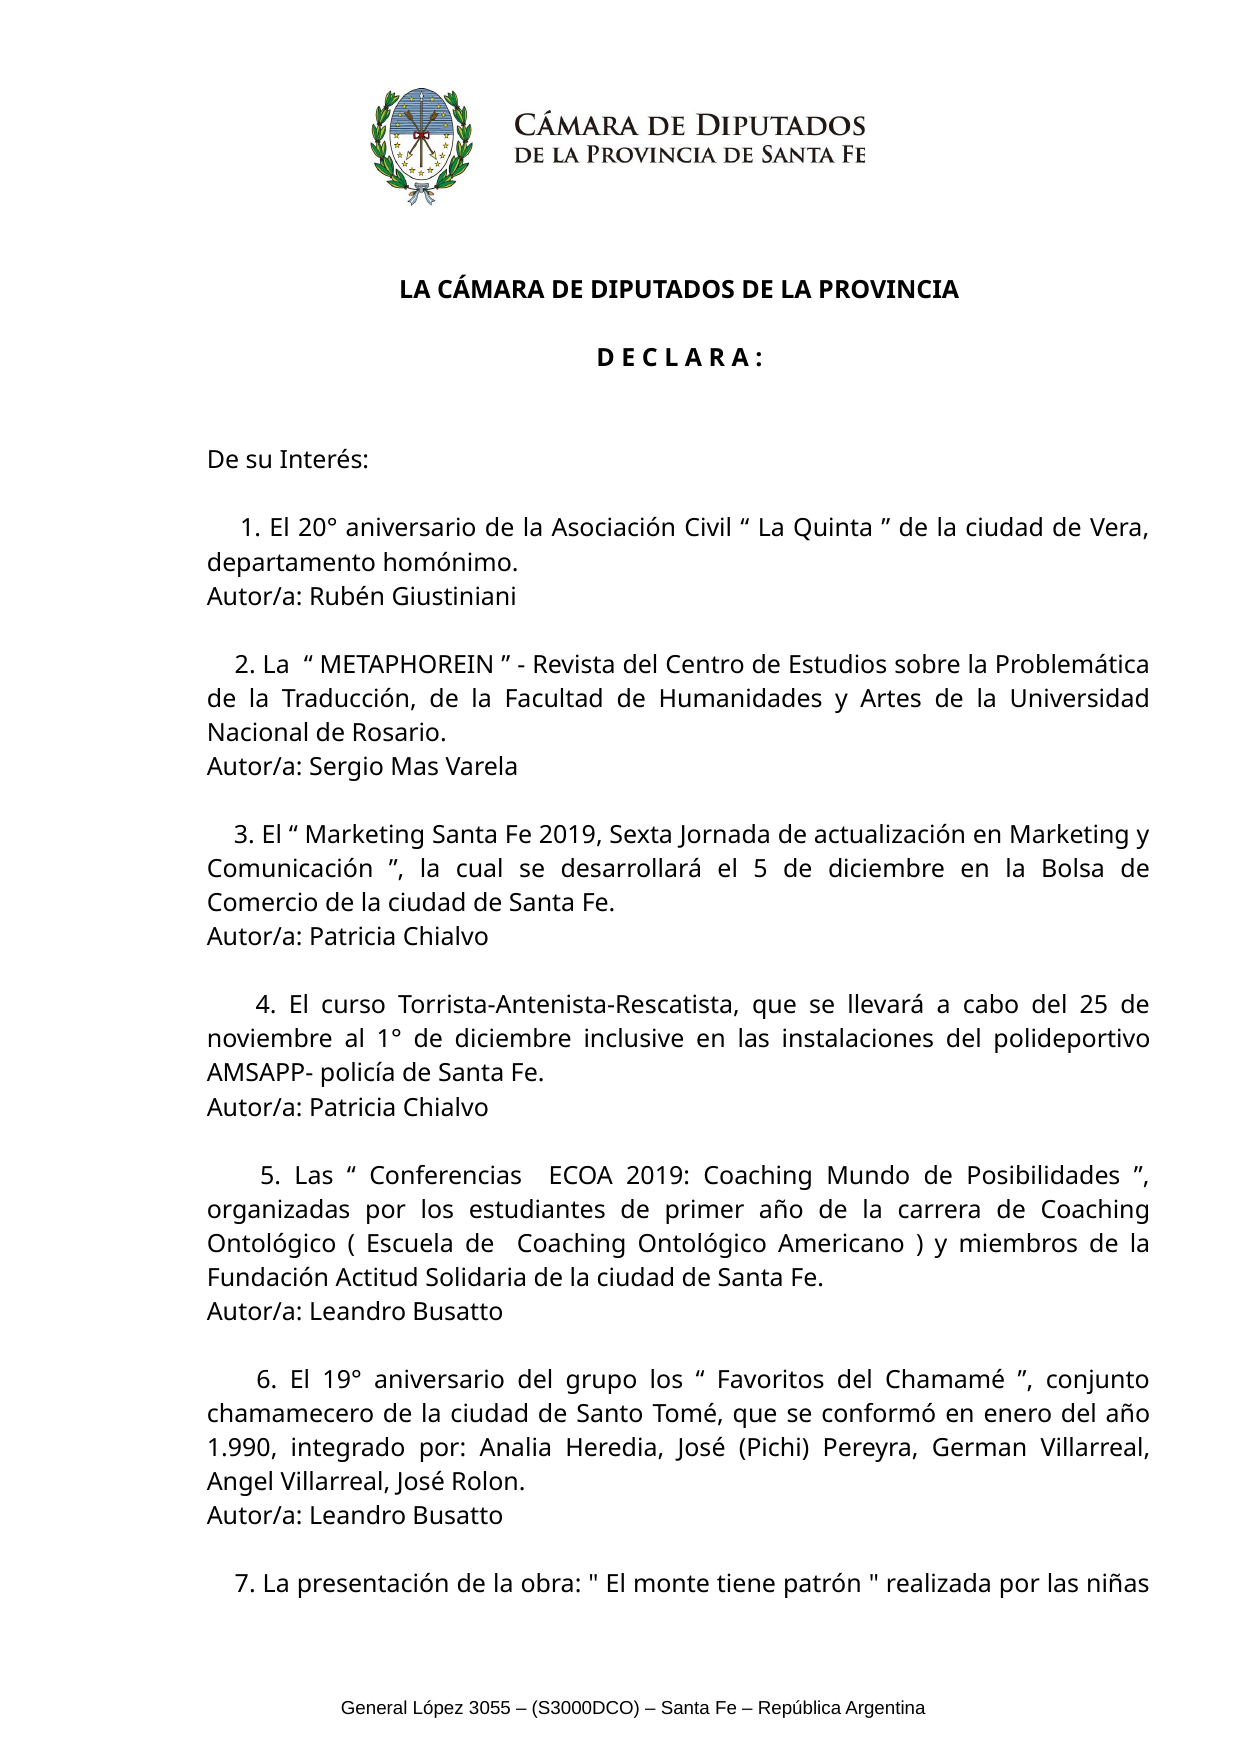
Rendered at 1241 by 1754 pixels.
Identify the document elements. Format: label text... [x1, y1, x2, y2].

text D E C L A R A : [207, 340, 1152, 374]
text Autor/a: Patricia Chialvo [207, 919, 1152, 953]
text LA CÁMARA DE DIPUTADOS DE LA PROVINCIA [207, 272, 1152, 306]
text 1. El 20° aniversario de la Asociación Civil “ La Quinta ” de la ciudad de Vera, departamento homónimo. [207, 510, 1152, 578]
text Autor/a: Patricia Chialvo [207, 1089, 1152, 1123]
text Autor/a: Rubén Giustiniani [207, 578, 1152, 612]
text Autor/a: Leandro Busatto [207, 1498, 1152, 1532]
text 7. La presentación de la obra: " El monte tiene patrón " realizada por las niñas [207, 1566, 1152, 1600]
text 6. El 19° aniversario del grupo los “ Favoritos del Chamamé ”, conjunto chamamecero de la ciudad de Santo Tomé, que se conformó en enero del año 1.990, integrado por: Analia Heredia, José (Pichi) Pereyra, German Villarreal, Angel Villarreal, José Rolon. [207, 1362, 1152, 1498]
text Autor/a: Sergio Mas Varela [207, 748, 1152, 783]
text 3. El “ Marketing Santa Fe 2019, Sexta Jornada de actualización en Marketing y Comunicación ”, la cual se desarrollará el 5 de diciembre en la Bolsa de Comercio de la ciudad de Santa Fe. [207, 817, 1152, 919]
text 5. Las “ Conferencias ECOA 2019: Coaching Mundo de Posibilidades ”, organizadas por los estudiantes de primer año de la carrera de Coaching Ontológico ( Escuela de Coaching Ontológico Americano ) y miembros de la Fundación Actitud Solidaria de la ciudad de Santa Fe. [207, 1157, 1152, 1293]
picture [370, 88, 866, 210]
text 4. El curso Torrista-Antenista-Rescatista, que se llevará a cabo del 25 de noviembre al 1° de diciembre inclusive en las instalaciones del polideportivo AMSAPP- policía de Santa Fe. [207, 987, 1152, 1089]
text De su Interés: [207, 442, 1152, 476]
text 2. La “ METAPHOREIN ” - Revista del Centro de Estudios sobre la Problemática de la Traducción, de la Facultad de Humanidades y Artes de la Universidad Nacional de Rosario. [207, 646, 1152, 748]
text Autor/a: Leandro Busatto [207, 1293, 1152, 1328]
